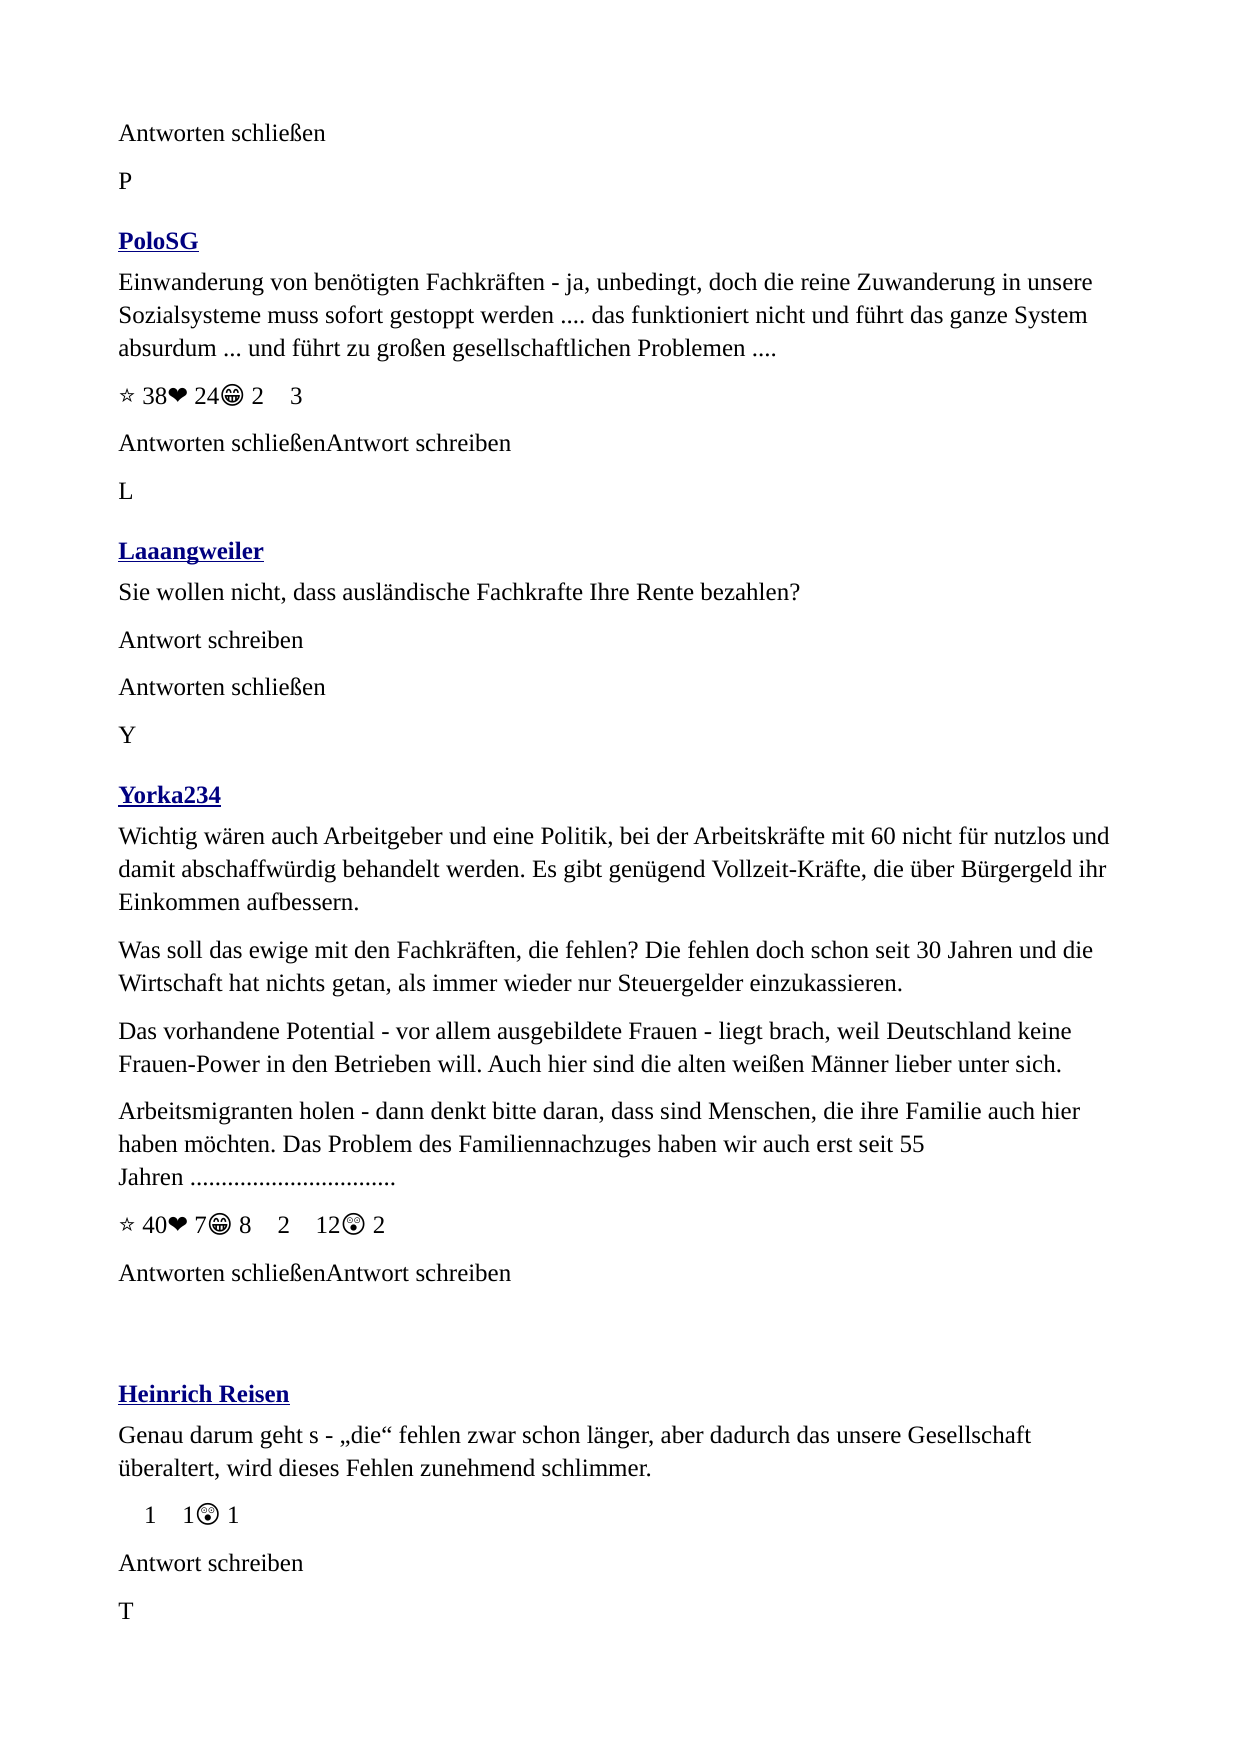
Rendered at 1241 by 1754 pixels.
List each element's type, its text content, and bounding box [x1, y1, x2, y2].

text 🙁 1🤨 1😲 1 [118, 1501, 1122, 1529]
text Einwanderung von benötigten Fachkräften - ja, unbedingt, doch die reine Zuwanderung in unsere Sozialsysteme muss sofort gestoppt werden .... das funktioniert nicht und führt das ganze System absurdum ... und führt zu großen gesellschaftlichen Problemen .... [118, 267, 1122, 362]
text Antworten schließen [118, 118, 1122, 147]
text Antworten schließenAntwort schreiben [118, 428, 1122, 457]
text Antwort schreiben [118, 625, 1122, 654]
text Wichtig wären auch Arbeitgeber und eine Politik, bei der Arbeitskräfte mit 60 nicht für nutzlos und damit abschaffwürdig behandelt werden. Es gibt genügend Vollzeit-Kräfte, die über Bürgergeld ihr Einkommen aufbessern. [118, 821, 1122, 916]
text Arbeitsmigranten holen - dann denkt bitte daran, dass sind Menschen, die ihre Familie auch hier haben möchten. Das Problem des Familiennachzuges haben wir auch erst seit 55 Jahren ................................. [118, 1096, 1122, 1191]
text Antwort schreiben [118, 1548, 1122, 1577]
text T [118, 1596, 1122, 1624]
text L [118, 476, 1122, 505]
text Y [118, 720, 1122, 749]
text ⭐️ 40❤️ 7😁 8🙁 2🤨 12😲 2 [118, 1210, 1122, 1239]
text P [118, 166, 1122, 194]
text ⭐️ 38❤️ 24😁 2🤨 3 [118, 381, 1122, 409]
text Genau darum geht s - „die“ fehlen zwar schon länger, aber dadurch das unsere Gesellschaft überaltert, wird dieses Fehlen zunehmend schlimmer. [118, 1420, 1122, 1482]
text Antworten schließen [118, 672, 1122, 701]
text Was soll das ewige mit den Fachkräften, die fehlen? Die fehlen doch schon seit 30 Jahren und die Wirtschaft hat nichts getan, als immer wieder nur Steuergelder einzukassieren. [118, 935, 1122, 997]
subtitle Heinrich Reisen [118, 1379, 1122, 1407]
text Sie wollen nicht, dass ausländische Fachkrafte Ihre Rente bezahlen? [118, 577, 1122, 606]
text Das vorhandene Potential - vor allem ausgebildete Frauen - liegt brach, weil Deutschland keine Frauen-Power in den Betrieben will. Auch hier sind die alten weißen Männer lieber unter sich. [118, 1016, 1122, 1077]
text Antworten schließenAntwort schreiben [118, 1258, 1122, 1286]
subtitle Laaangweiler [118, 536, 1122, 565]
subtitle PoloSG [118, 226, 1122, 254]
subtitle Yorka234 [118, 780, 1122, 809]
